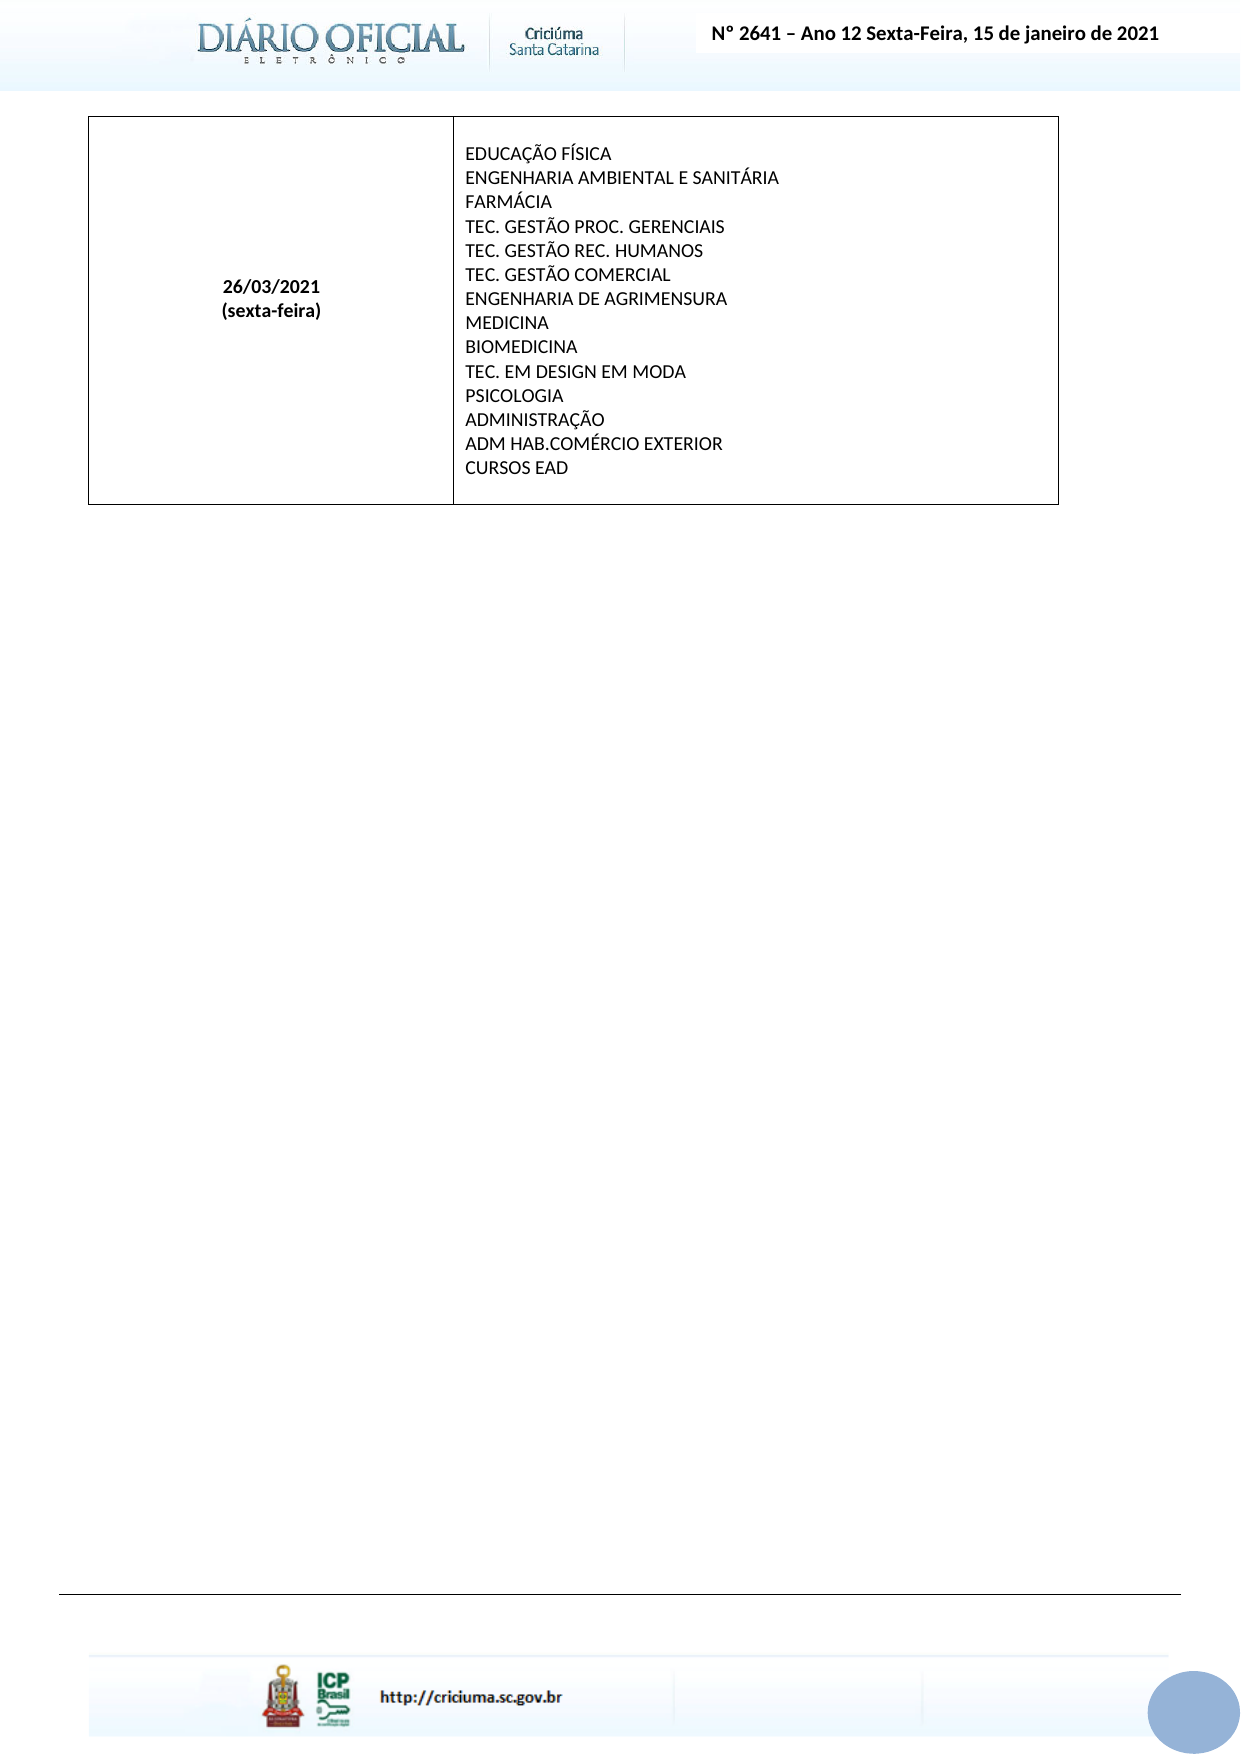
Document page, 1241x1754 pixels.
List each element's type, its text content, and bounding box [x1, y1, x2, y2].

table_cell EDUCAÇÃO FÍSICA ENGENHARIA AMBIENTAL E SANITÁRIA FARMÁCIA TEC. GESTÃO PROC. GERENCIAIS TEC. GESTÃO REC. HUMANOS TEC. GESTÃO COMERCIAL ENGENHARIA DE AGRIMENSURA MEDICINA BIOMEDICINA TEC. EM DESIGN EM MODA PSICOLOGIA ADMINISTRAÇÃO ADM HAB.COMÉRCIO EXTERIOR CURSOS EAD [454, 117, 1058, 504]
table_cell 26/03/2021 (sexta-feira) [89, 117, 453, 504]
